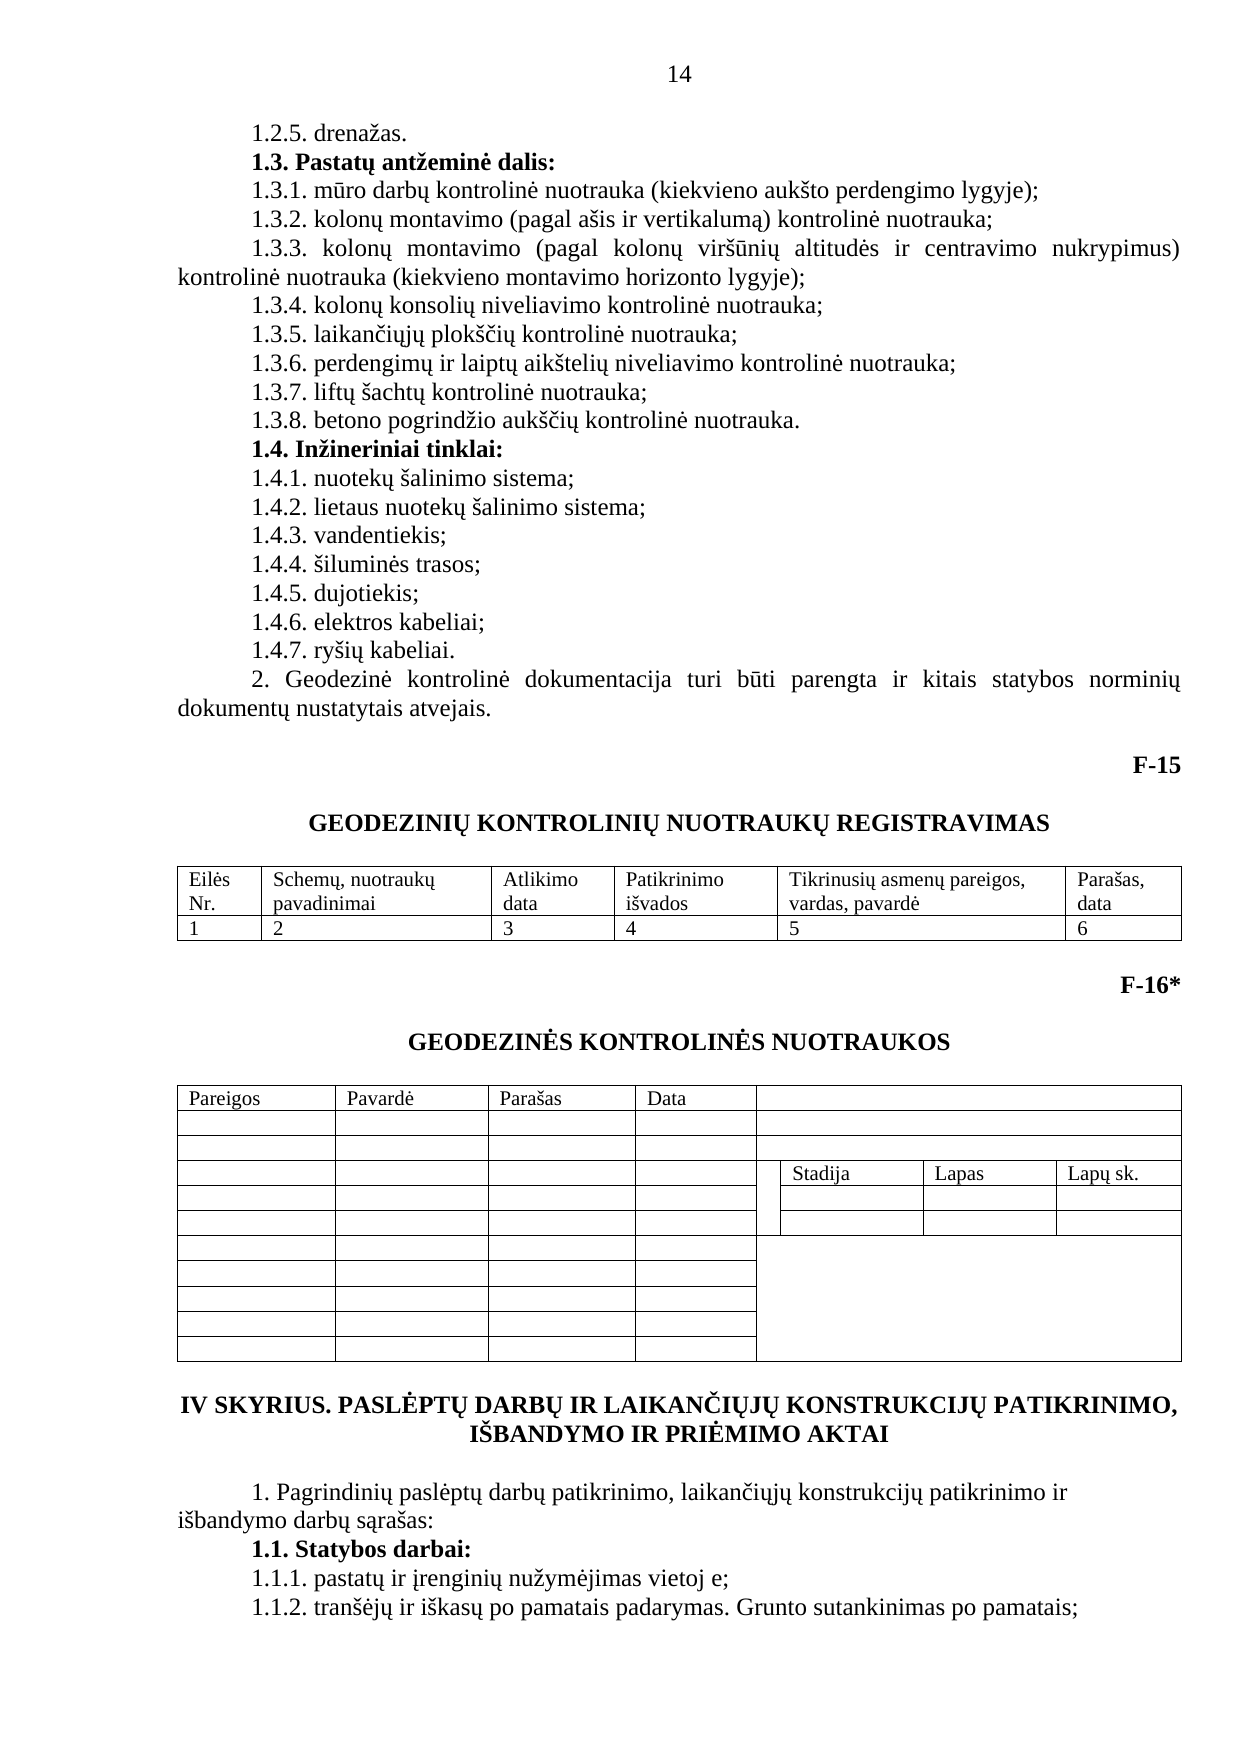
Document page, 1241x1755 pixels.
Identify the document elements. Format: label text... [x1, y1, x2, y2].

text 1.1.2. tranšėjų ir iškasų po pamatais padarymas. Grunto sutankinimas po pamatais; [177, 1592, 1181, 1621]
text 1.3.6. perdengimų ir laiptų aikštelių niveliavimo kontrolinė nuotrauka; [177, 348, 1181, 377]
table_cell [489, 1136, 635, 1160]
table_header Parašas [489, 1086, 635, 1110]
table_cell Stadija [781, 1161, 923, 1185]
table_cell [336, 1136, 488, 1160]
text 1.4.2. lietaus nuotekų šalinimo sistema; [177, 492, 1181, 521]
table_cell [336, 1111, 488, 1135]
table_header Tikrinusių asmenų pareigos, vardas, pavardė [778, 867, 1065, 915]
table_cell [757, 1111, 1181, 1135]
table_cell [757, 1136, 1181, 1160]
table_cell [336, 1236, 488, 1260]
text 1.3.8. betono pogrindžio aukščių kontrolinė nuotrauka. [177, 406, 1181, 434]
table_cell [489, 1287, 635, 1311]
table_cell [636, 1312, 756, 1336]
table_cell [178, 1136, 335, 1160]
text F-16* [177, 970, 1181, 998]
text 1.4. Inžineriniai tinklai: [177, 434, 1181, 463]
table_cell [781, 1186, 923, 1210]
table_cell [489, 1186, 635, 1210]
text 1.4.7. ryšių kabeliai. [177, 636, 1181, 664]
table_header Parašas, data [1066, 867, 1181, 915]
table_cell [336, 1161, 488, 1185]
table_cell 1 [178, 916, 261, 940]
table_header Atlikimo data [492, 867, 614, 915]
table_cell 3 [492, 916, 614, 940]
text IV SKYRIUS. PASLĖPTŲ DARBŲ IR LAIKANČIŲJŲ KONSTRUKCIJŲ PATIKRINIMO, IŠBANDYMO IR PRIĖMIMO AKTAI [177, 1391, 1181, 1448]
table_cell Lapas [924, 1161, 1056, 1185]
table_cell [489, 1161, 635, 1185]
table_cell 6 [1066, 916, 1181, 940]
text 1.3.2. kolonų montavimo (pagal ašis ir vertikalumą) kontrolinė nuotrauka; [177, 204, 1181, 233]
table_cell [489, 1111, 635, 1135]
table_cell [636, 1111, 756, 1135]
table_cell [489, 1211, 635, 1235]
table_cell [636, 1236, 756, 1260]
text 1. Pagrindinių paslėptų darbų patikrinimo, laikančiųjų konstrukcijų patikrinimo ir išbandymo darbų sąrašas: [177, 1477, 1181, 1534]
table_cell [757, 1236, 1181, 1361]
text 1.4.1. nuotekų šalinimo sistema; [177, 463, 1181, 492]
table_cell [336, 1287, 488, 1311]
table_header Pareigos [178, 1086, 335, 1110]
text GEODEZINIŲ KONTROLINIŲ NUOTRAUKŲ REGISTRAVIMAS [177, 808, 1181, 837]
text 1.3. Pastatų antžeminė dalis: [177, 147, 1181, 176]
table_cell 5 [778, 916, 1065, 940]
table_cell [636, 1136, 756, 1160]
text 1.3.7. liftų šachtų kontrolinė nuotrauka; [177, 377, 1181, 406]
table_cell [636, 1287, 756, 1311]
text 1.1.1. pastatų ir įrenginių nužymėjimas vietoj e; [177, 1563, 1181, 1592]
table_cell [489, 1312, 635, 1336]
table_cell [178, 1211, 335, 1235]
text 1.3.1. mūro darbų kontrolinė nuotrauka (kiekvieno aukšto perdengimo lygyje); [177, 176, 1181, 204]
table_cell [636, 1161, 756, 1185]
table_cell [757, 1161, 780, 1235]
text 1.4.6. elektros kabeliai; [177, 607, 1181, 636]
table_cell [336, 1261, 488, 1286]
text 1.2.5. drenažas. [177, 118, 1181, 147]
table_cell [178, 1161, 335, 1185]
table_cell [636, 1186, 756, 1210]
table_cell [178, 1312, 335, 1336]
table_cell Lapų sk. [1057, 1161, 1181, 1185]
text F-15 [177, 751, 1181, 779]
table_cell [1057, 1211, 1181, 1235]
text GEODEZINĖS KONTROLINĖS NUOTRAUKOS [177, 1027, 1181, 1056]
table_cell [489, 1337, 635, 1361]
table_cell [781, 1211, 923, 1235]
table_cell [178, 1287, 335, 1311]
table_cell [178, 1236, 335, 1260]
table_cell [336, 1211, 488, 1235]
table_cell [336, 1337, 488, 1361]
text 1.3.3. kolonų montavimo (pagal kolonų viršūnių altitudės ir centravimo nukrypimus) kontrolinė nuotrauka (kiekvieno montavimo horizonto lygyje); [177, 233, 1181, 291]
table_header Pavardė [336, 1086, 488, 1110]
table_cell [336, 1312, 488, 1336]
table_cell [178, 1261, 335, 1286]
table_cell [924, 1211, 1056, 1235]
table_cell [489, 1236, 635, 1260]
table_cell [636, 1211, 756, 1235]
table_header Data [636, 1086, 756, 1110]
text 1.3.5. laikančiųjų plokščių kontrolinė nuotrauka; [177, 319, 1181, 348]
table_cell [336, 1186, 488, 1210]
text 1.4.5. dujotiekis; [177, 578, 1181, 607]
table_header Patikrinimo išvados [615, 867, 777, 915]
text 1.4.4. šiluminės trasos; [177, 549, 1181, 578]
table_cell 4 [615, 916, 777, 940]
table_header Eilės Nr. [178, 867, 261, 915]
text 1.1. Statybos darbai: [177, 1534, 1181, 1563]
table_cell 2 [262, 916, 491, 940]
table_header [757, 1086, 1181, 1110]
table_cell [1057, 1186, 1181, 1210]
text 2. Geodezinė kontrolinė dokumentacija turi būti parengta ir kitais statybos norminių dokumentų nustatytais atvejais. [177, 664, 1181, 722]
text 1.3.4. kolonų konsolių niveliavimo kontrolinė nuotrauka; [177, 291, 1181, 319]
table_cell [489, 1261, 635, 1286]
table_cell [636, 1261, 756, 1286]
table_cell [924, 1186, 1056, 1210]
table_cell [178, 1186, 335, 1210]
table_cell [636, 1337, 756, 1361]
table_cell [178, 1337, 335, 1361]
table_cell [178, 1111, 335, 1135]
text 1.4.3. vandentiekis; [177, 521, 1181, 549]
table_header Schemų, nuotraukų pavadinimai [262, 867, 491, 915]
